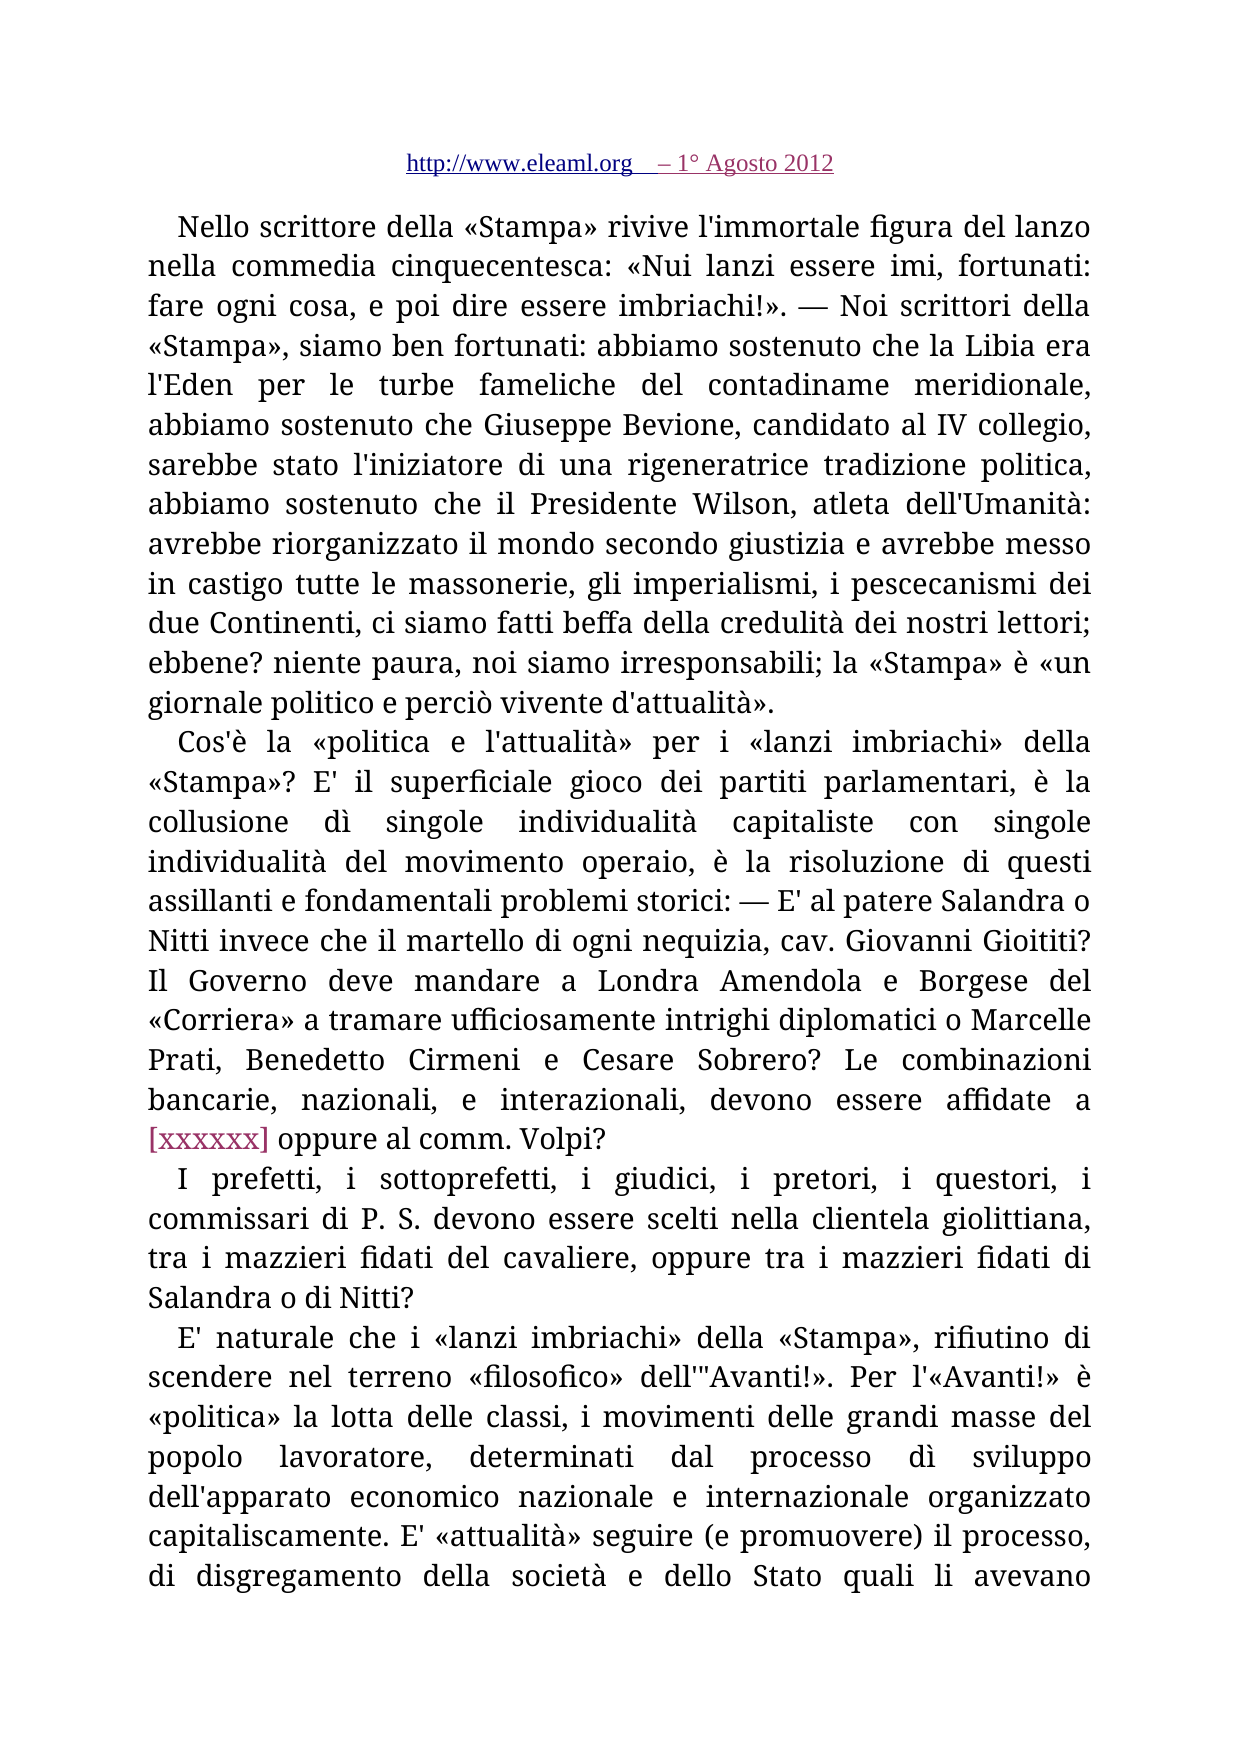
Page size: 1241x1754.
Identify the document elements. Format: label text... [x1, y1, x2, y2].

text I prefetti, i sottoprefetti, i giudici, i pretori, i questori, i commissari di P. S. devono essere scelti nella clientela giolittiana, tra i mazzieri fidati del cavaliere, oppure tra i mazzieri fidati di Salandra o di Nitti? [148, 1158, 1093, 1317]
text Cos'è la «politica e l'attualità» per i «lanzi imbriachi» della «Stampa»? E' il superficiale gioco dei partiti parlamentari, è la collusione dì singole individualità capitaliste con singole individualità del movimento operaio, è la risoluzione di questi assillanti e fondamentali problemi storici: — E' al patere Salandra o Nitti invece che il martello di ogni nequizia, cav. Giovanni Gioititi? Il Governo deve mandare a Londra Amendola e Borgese del «Corriera» a tramare ufficiosamente intrighi diplomatici o Marcelle Prati, Benedetto Cirmeni e Cesare Sobrero? Le combinazioni bancarie, nazionali, e interazionali, devono essere affidate a [xxxxxx] oppure al comm. Volpi? [148, 722, 1093, 1158]
text Nello scrittore della «Stampa» rivive l'immortale figura del lanzo nella commedia cinquecentesca: «Nui lanzi essere imi, fortunati: fare ogni cosa, e poi dire essere imbriachi!». — Noi scrittori della «Stampa», siamo ben fortunati: abbiamo sostenuto che la Libia era l'Eden per le turbe fameliche del contadiname meridionale, abbiamo sostenuto che Giuseppe Bevione, candidato al IV collegio, sarebbe stato l'iniziatore di una rigeneratrice tradizione politica, abbiamo sostenuto che il Presidente Wilson, atleta dell'Umanità: avrebbe riorganizzato il mondo secondo giustizia e avrebbe messo in castigo tutte le massonerie, gli imperialismi, i pescecanismi dei due Continenti, ci siamo fatti beffa della credulità dei nostri lettori; ebbene? niente paura, noi siamo irresponsabili; la «Stampa» è «un giornale politico e perciò vivente d'attualità». [148, 206, 1093, 722]
text E' naturale che i «lanzi imbriachi» della «Stampa», rifiutino di scendere nel terreno «filosofico» dell'"Avanti!». Per l'«Avanti!» è «politica» la lotta delle classi, i movimenti delle grandi masse del popolo lavoratore, determinati dal processo dì sviluppo dell'apparato economico nazionale e internazionale organizzato capitaliscamente. E' «attualità» seguire (e promuovere) il processo, di disgregamento della società e dello Stato quali li avevano [148, 1317, 1093, 1595]
